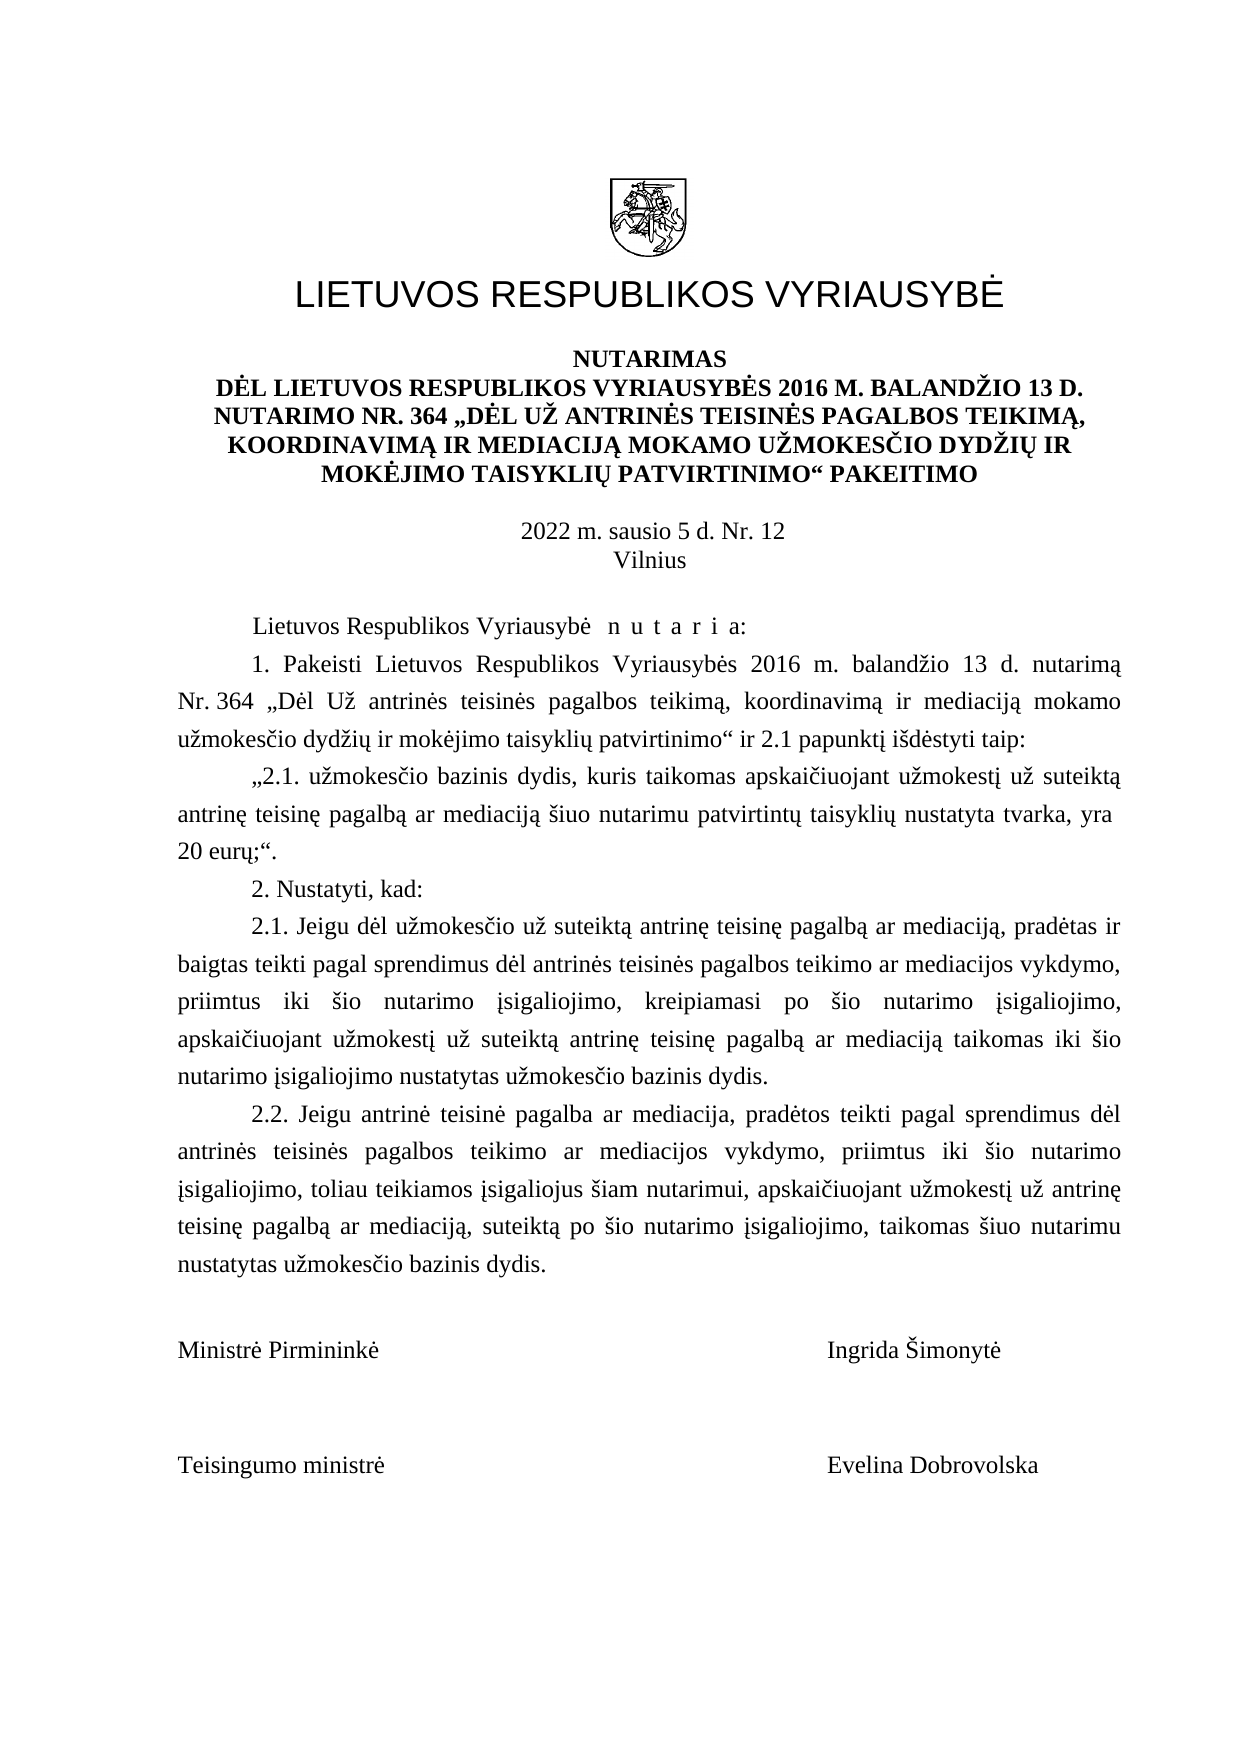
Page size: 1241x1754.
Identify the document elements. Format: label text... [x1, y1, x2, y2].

text Teisingumo ministrė Evelina Dobrovolska [177, 1450, 1122, 1479]
text 2.1. Jeigu dėl užmokesčio už suteiktą antrinę teisinę pagalbą ar mediaciją, pradėtas ir baigtas teikti pagal sprendimus dėl antrinės teisinės pagalbos teikimo ar mediacijos vykdymo, priimtus iki šio nutarimo įsigaliojimo, kreipiamasi po šio nutarimo įsigaliojimo, apskaičiuojant užmokestį už suteiktą antrinę teisinę pagalbą ar mediaciją taikomas iki šio nutarimo įsigaliojimo nustatytas užmokesčio bazinis dydis. [177, 903, 1122, 1090]
text 2.2. Jeigu antrinė teisinė pagalba ar mediacija, pradėtos teikti pagal sprendimus dėl antrinės teisinės pagalbos teikimo ar mediacijos vykdymo, priimtus iki šio nutarimo įsigaliojimo, toliau teikiamos įsigaliojus šiam nutarimui, apskaičiuojant užmokestį už antrinę teisinę pagalbą ar mediaciją, suteiktą po šio nutarimo įsigaliojimo, taikomas šiuo nutarimu nustatytas užmokesčio bazinis dydis. [177, 1090, 1122, 1278]
text „2.1. užmokesčio bazinis dydis, kuris taikomas apskaičiuojant užmokestį už suteiktą antrinę teisinę pagalbą ar mediaciją šiuo nutarimu patvirtintų taisyklių nustatyta tvarka, yra 20 eurų;“. [177, 753, 1122, 865]
text nutarimas [177, 344, 1122, 373]
text Lietuvos Respublikos Vyriausybė [177, 272, 1122, 315]
text Vilnius [177, 545, 1122, 574]
text Lietuvos Respublikos Vyriausybė nutaria: [177, 603, 1122, 640]
text Ministrė Pirmininkė Ingrida Šimonytė [177, 1335, 1122, 1364]
text 2. Nustatyti, kad: [177, 865, 1122, 903]
text 1. Pakeisti Lietuvos Respublikos Vyriausybės 2016 m. balandžio 13 d. nutarimą Nr. 364 „Dėl Už antrinės teisinės pagalbos teikimą, koordinavimą ir mediaciją mokamo užmokesčio dydžių ir mokėjimo taisyklių patvirtinimo“ ir 2.1 papunktį išdėstyti taip: [177, 640, 1122, 753]
text 2022 m. sausio 5 d. Nr. 12 [177, 516, 1122, 545]
text DĖL LIETUVOS RESPUBLIKOS VYRIAUSYBĖS 2016 M. BALANDŽIO 13 D. NUTARIMO NR. 364 „DĖL UŽ ANTRINĖS TEISINĖS PAGALBOS TEIKIMĄ, KOORDINAVIMĄ IR MEDIACIJĄ MOKAMO UŽMOKESČIO DYDŽIŲ IR MOKĖJIMO TAISYKLIŲ PATVIRTINIMO“ PAKEITIMO [177, 373, 1122, 488]
